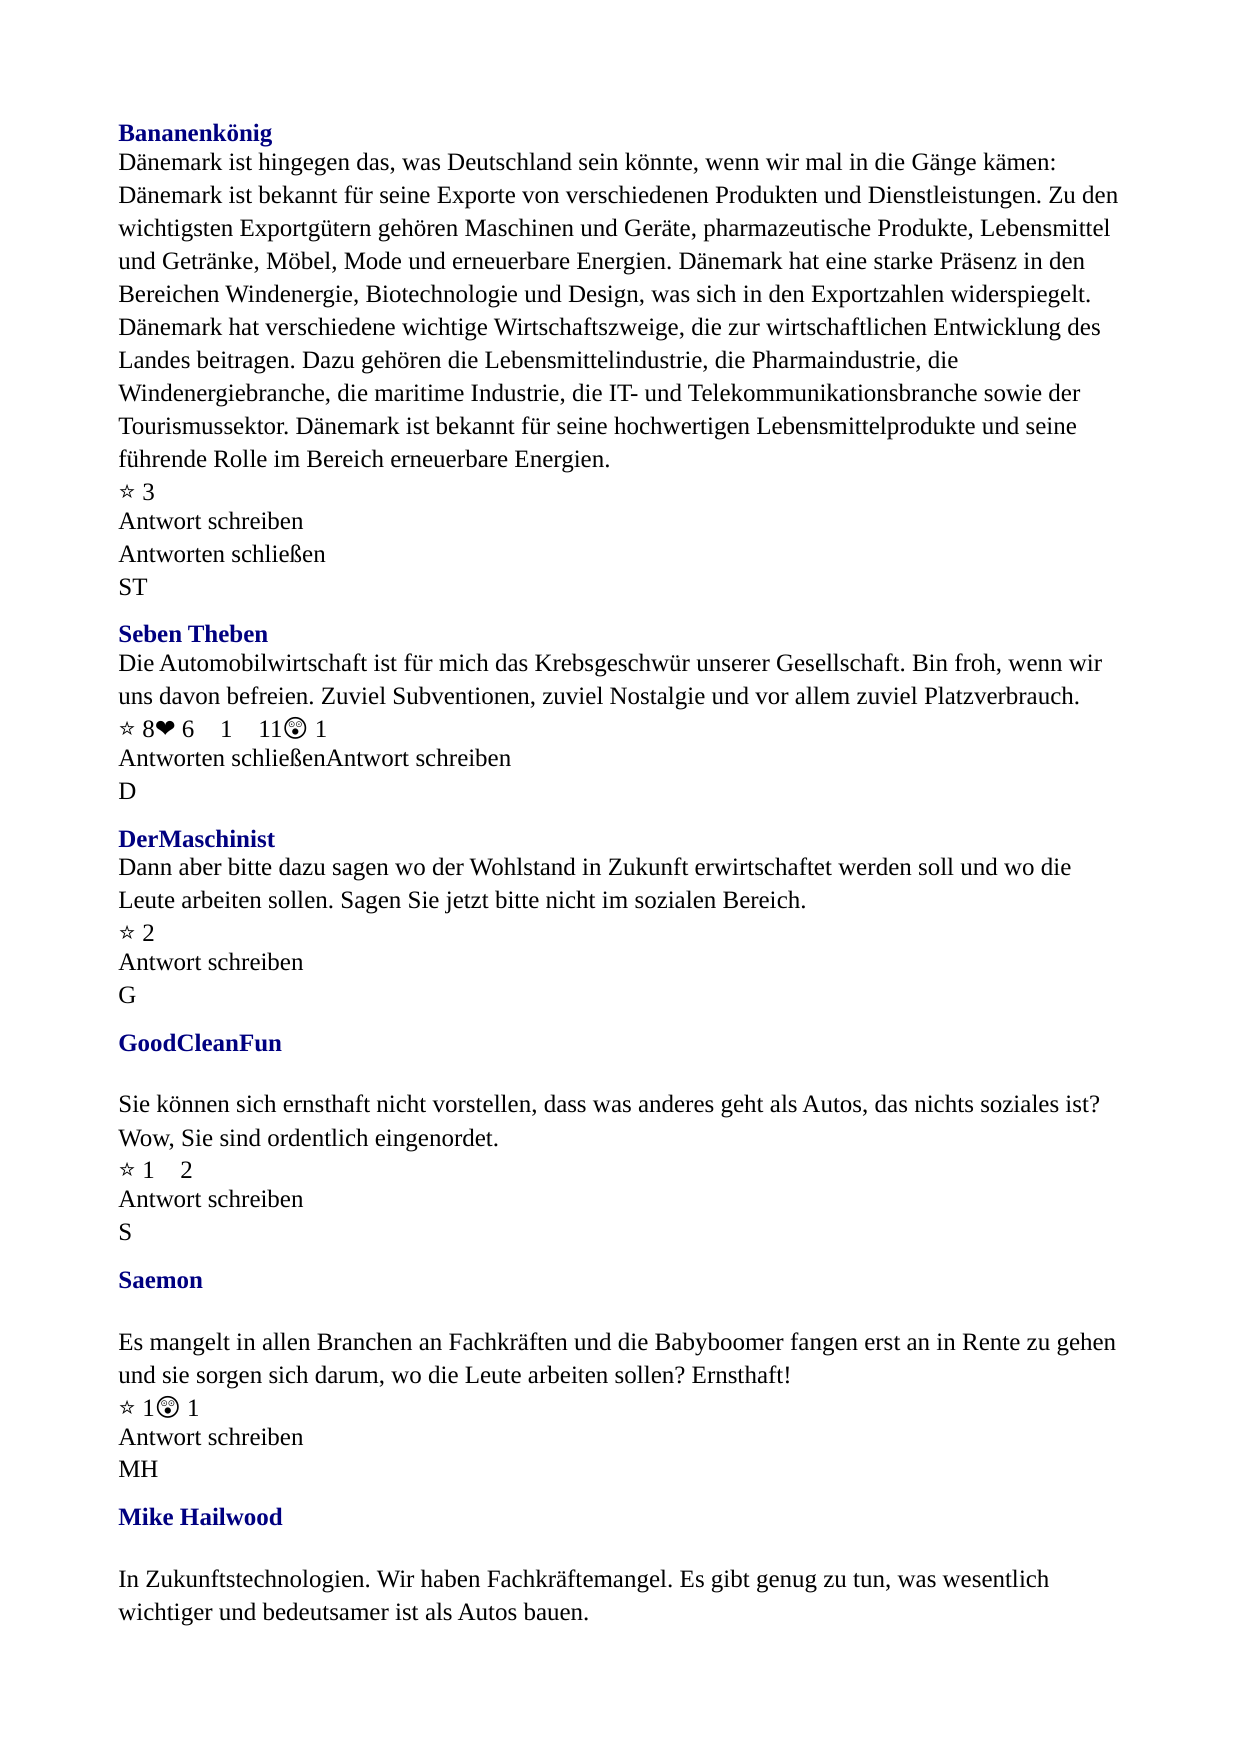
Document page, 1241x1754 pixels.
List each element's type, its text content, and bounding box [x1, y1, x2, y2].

subtitle Mike Hailwood [118, 1502, 1122, 1531]
text Dänemark ist bekannt für seine Exporte von verschiedenen Produkten und Dienstleistungen. Zu den wichtigsten Exportgütern gehören Maschinen und Geräte, pharmazeutische Produkte, Lebensmittel und Getränke, Möbel, Mode und erneuerbare Energien. Dänemark hat eine starke Präsenz in den Bereichen Windenergie, Biotechnologie und Design, was sich in den Exportzahlen widerspiegelt. [118, 180, 1122, 308]
text Es mangelt in allen Branchen an Fachkräften und die Babyboomer fangen erst an in Rente zu gehen und sie sorgen sich darum, wo die Leute arbeiten sollen? Ernsthaft! [118, 1327, 1122, 1388]
text Antwort schreiben [118, 947, 1122, 976]
subtitle Bananenkönig [118, 118, 1122, 147]
text Antworten schließenAntwort schreiben [118, 743, 1122, 772]
text ⭐️ 8❤️ 6🙁 1🤨 11😲 1 [118, 714, 1122, 743]
text S [118, 1217, 1122, 1246]
text Die Automobilwirtschaft ist für mich das Krebsgeschwür unserer Gesellschaft. Bin froh, wenn wir uns davon befreien. Zuviel Subventionen, zuviel Nostalgie und vor allem zuviel Platzverbrauch. [118, 648, 1122, 710]
text ⭐️ 2 [118, 918, 1122, 947]
text ⭐️ 3 [118, 477, 1122, 506]
text G [118, 980, 1122, 1009]
text Dänemark hat verschiedene wichtige Wirtschaftszweige, die zur wirtschaftlichen Entwicklung des Landes beitragen. Dazu gehören die Lebensmittelindustrie, die Pharmaindustrie, die Windenergiebranche, die maritime Industrie, die IT- und Telekommunikationsbranche sowie der Tourismussektor. Dänemark ist bekannt für seine hochwertigen Lebensmittelprodukte und seine führende Rolle im Bereich erneuerbare Energien. [118, 312, 1122, 473]
text Dänemark ist hingegen das, was Deutschland sein könnte, wenn wir mal in die Gänge kämen: [118, 147, 1122, 176]
text MH [118, 1454, 1122, 1483]
text Sie können sich ernsthaft nicht vorstellen, dass was anderes geht als Autos, das nichts soziales ist? Wow, Sie sind ordentlich eingenordet. [118, 1089, 1122, 1151]
text Antwort schreiben [118, 1422, 1122, 1450]
text Antwort schreiben [118, 506, 1122, 534]
text Dann aber bitte dazu sagen wo der Wohlstand in Zukunft erwirtschaftet werden soll und wo die Leute arbeiten sollen. Sagen Sie jetzt bitte nicht im sozialen Bereich. [118, 852, 1122, 914]
text D [118, 776, 1122, 805]
text ⭐️ 1😲 1 [118, 1393, 1122, 1422]
text ST [118, 572, 1122, 601]
subtitle Seben Theben [118, 619, 1122, 648]
subtitle DerMaschinist [118, 824, 1122, 852]
text Antwort schreiben [118, 1184, 1122, 1213]
subtitle GoodCleanFun [118, 1028, 1122, 1057]
text Antworten schließen [118, 539, 1122, 568]
text ⭐️ 1🤨 2 [118, 1156, 1122, 1184]
text In Zukunftstechnologien. Wir haben Fachkräftemangel. Es gibt genug zu tun, was wesentlich wichtiger und bedeutsamer ist als Autos bauen. [118, 1564, 1122, 1626]
subtitle Saemon [118, 1265, 1122, 1294]
